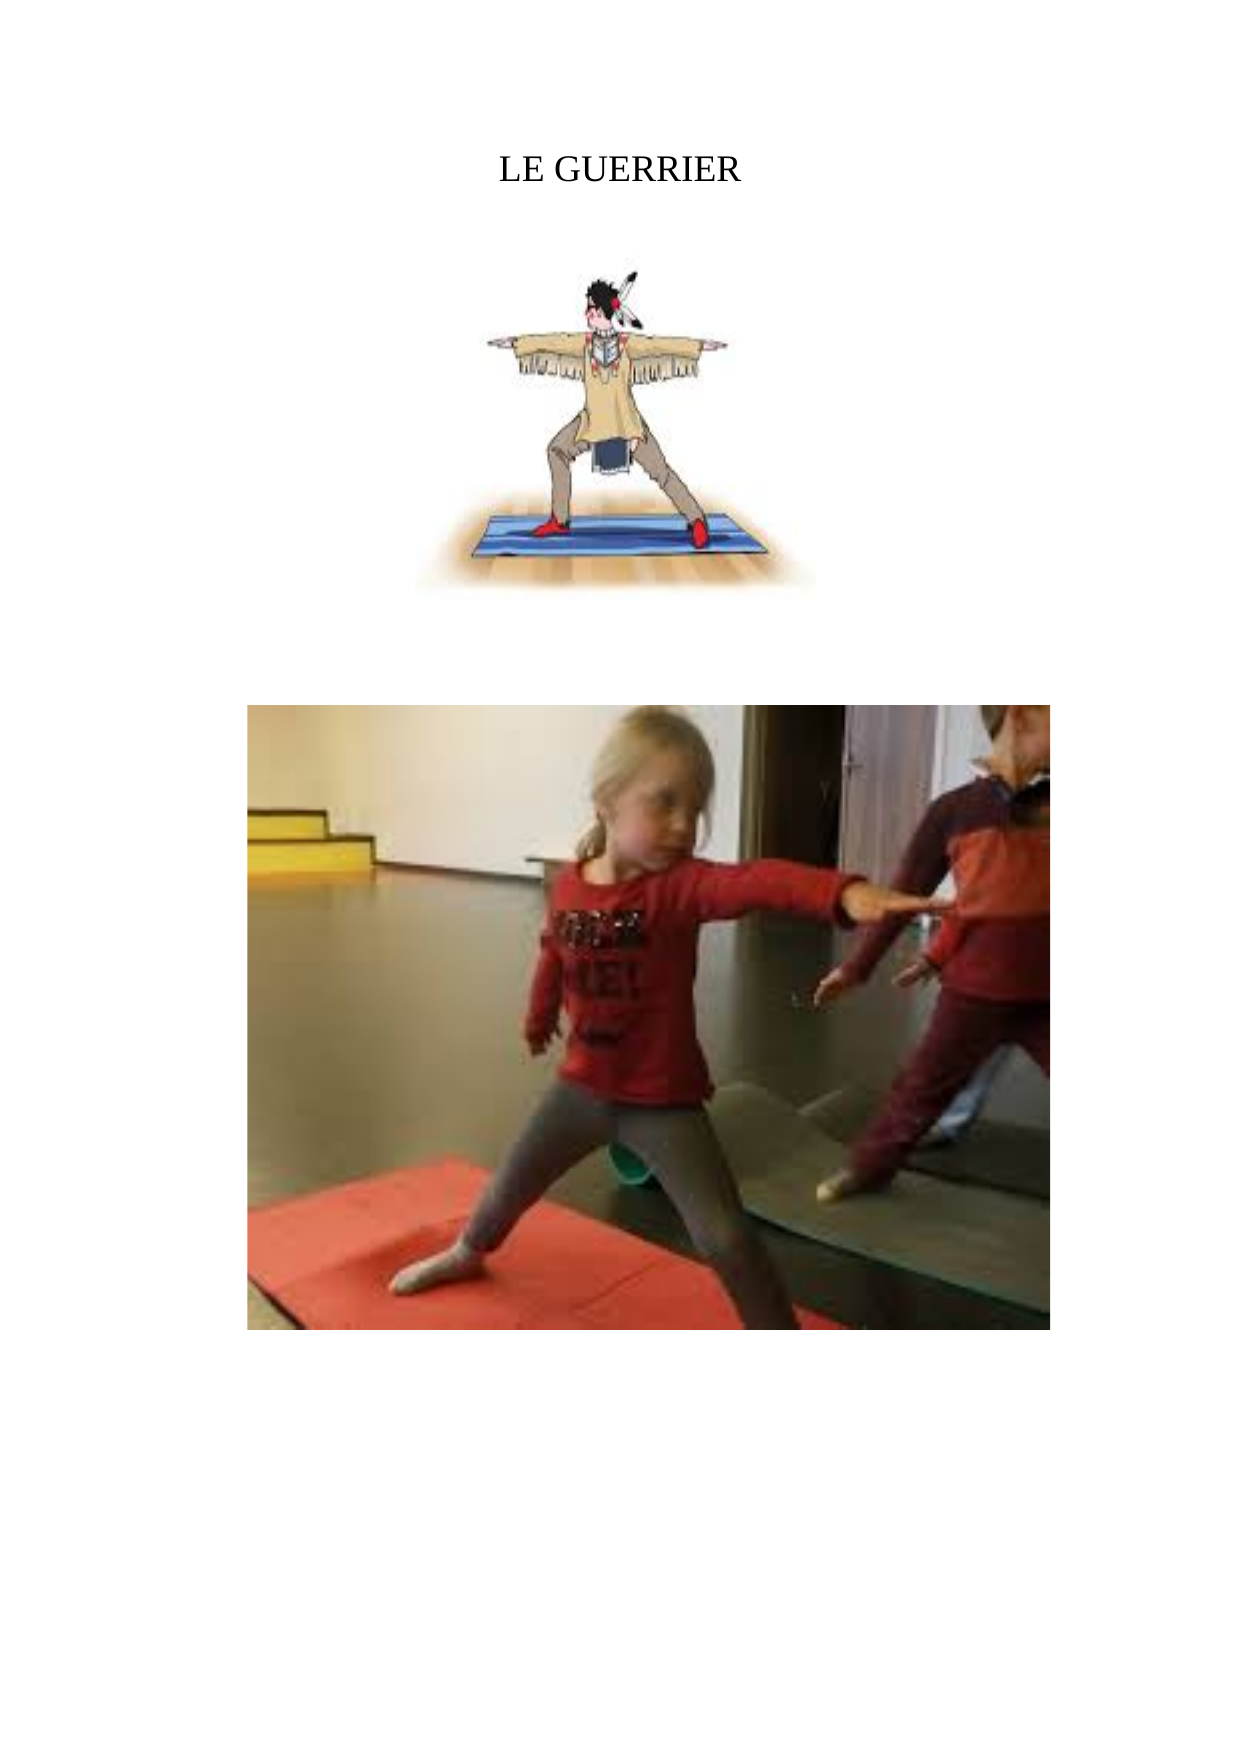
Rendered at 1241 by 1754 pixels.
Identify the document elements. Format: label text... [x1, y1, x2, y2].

picture [247, 705, 1051, 1330]
text LE GUERRIER [118, 147, 1122, 190]
picture [320, 218, 920, 619]
